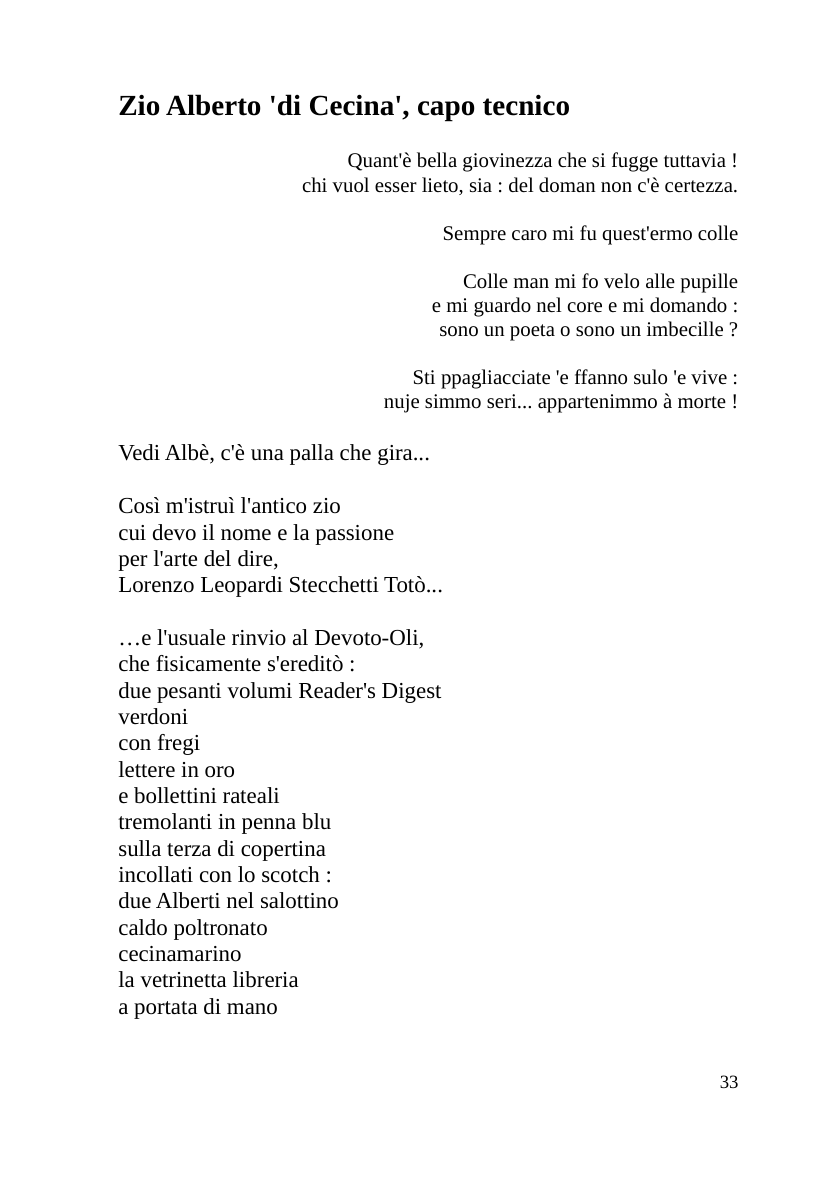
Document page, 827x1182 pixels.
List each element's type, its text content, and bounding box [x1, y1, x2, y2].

text che fisicamente s'ereditò : [88, 650, 738, 677]
text a portata di mano [88, 993, 738, 1019]
text Sti ppagliacciate 'e ffanno sulo 'e vive : nuje simmo seri... appartenimmo à morte ! [88, 365, 738, 413]
text due pesanti volumi Reader's Digest [88, 677, 738, 703]
text Colle man mi fo velo alle pupille e mi guardo nel core e mi domando : sono un poeta o sono un imbecille ? [88, 269, 738, 341]
text Sempre caro mi fu quest'ermo colle [88, 221, 738, 245]
text …e l'usuale rinvio al Devoto-Oli, [88, 624, 738, 650]
text con fregi [88, 729, 738, 756]
text verdoni [88, 703, 738, 729]
text caldo poltronato [88, 914, 738, 940]
text tremolanti in penna blu [88, 808, 738, 835]
text lettere in oro [88, 756, 738, 782]
text Quant'è bella giovinezza che si fugge tuttavia ! chi vuol esser lieto, sia : del doman non c'è certezza. [88, 148, 738, 197]
text Zio Alberto 'di Cecina', capo tecnico [88, 88, 738, 122]
text la vetrinetta libreria [88, 967, 738, 993]
text due Alberti nel salottino [88, 887, 738, 914]
text sulla terza di copertina [88, 835, 738, 861]
text cecinamarino [88, 940, 738, 967]
text Lorenzo Leopardi Stecchetti Totò... [88, 571, 738, 598]
text e bollettini rateali [88, 782, 738, 808]
text Così m'istruì l'antico zio [88, 492, 738, 518]
text Vedi Albè, c'è una palla che gira... [88, 439, 738, 466]
text per l'arte del dire, [88, 545, 738, 571]
text cui devo il nome e la passione [88, 518, 738, 545]
text incollati con lo scotch : [88, 861, 738, 887]
